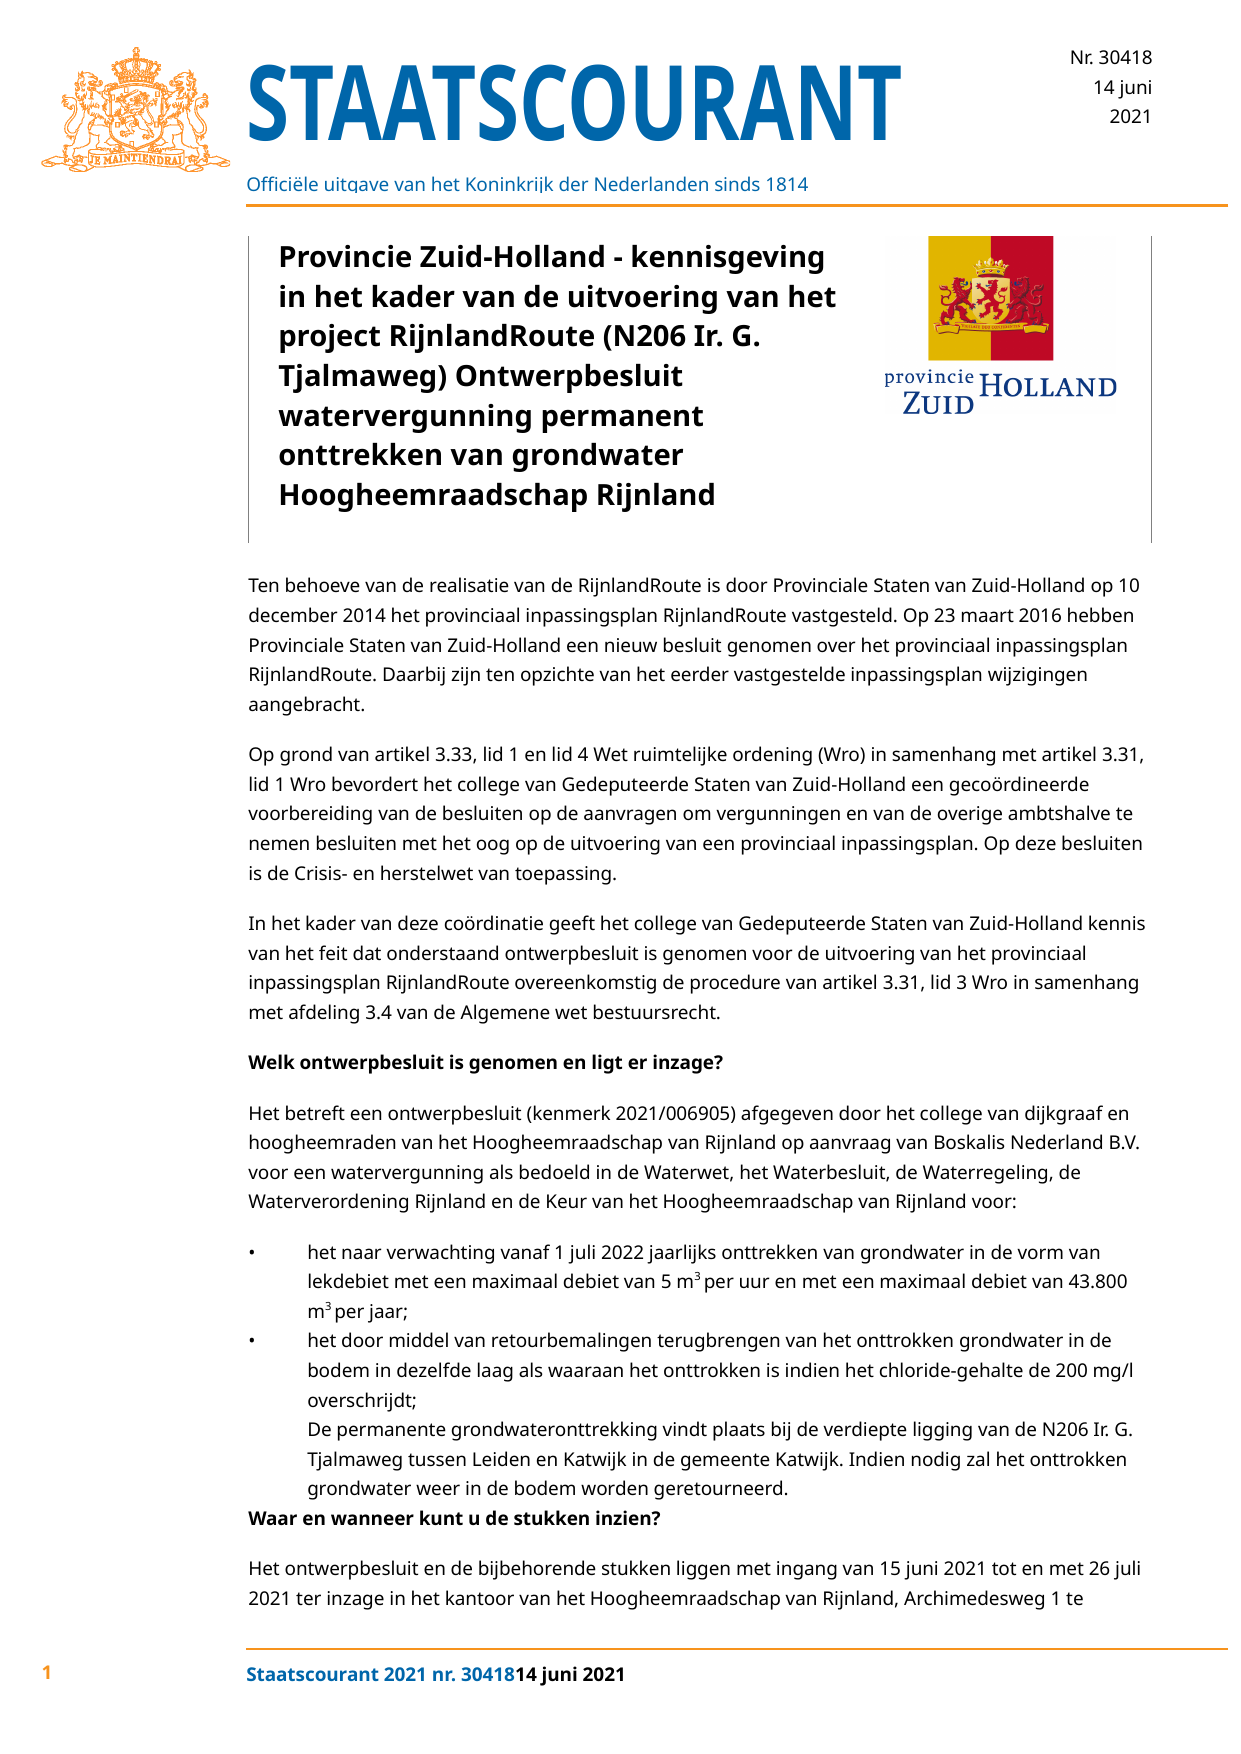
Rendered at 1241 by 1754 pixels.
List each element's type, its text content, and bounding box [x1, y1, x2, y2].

picture [885, 236, 1117, 414]
text Op grond van artikel 3.33, lid 1 en lid 4 Wet ruimtelijke ordening (Wro) in samenhang met artikel 3.31, lid 1 Wro bevordert het college van Gedeputeerde Staten van Zuid-Holland een gecoördineerde voorbereiding van de besluiten op de aanvragen om vergunningen en van de overige ambtshalve te nemen besluiten met het oog op de uitvoering van een provinciaal inpassingsplan. Op deze besluiten is de Crisis- en herstelwet van toepassing. [248, 741, 1152, 886]
text Het ontwerpbesluit en de bijbehorende stukken liggen met ingang van 15 juni 2021 tot en met 26 juli 2021 ter inzage in het kantoor van het Hoogheemraadschap van Rijnland, Archimedesweg 1 te [248, 1556, 1152, 1611]
list De permanente grondwateronttrekking vindt plaats bij de verdiepte ligging van de N206 Ir. G. Tjalmaweg tussen Leiden en Katwijk in de gemeente Katwijk. Indien nodig zal het onttrokken grondwater weer in de bodem worden geretourneerd. [248, 1416, 1152, 1501]
text Welk ontwerpbesluit is genomen en ligt er inzage? [248, 1049, 1152, 1075]
text Waar en wanneer kunt u de stukken inzien? [248, 1505, 1152, 1531]
table_header [1117, 236, 1151, 413]
text Het betreft een ontwerpbesluit (kenmerk 2021/006905) afgegeven door het college van dijkgraaf en hoogheemraden van het Hoogheemraadschap van Rijnland op aanvraag van Boskalis Nederland B.V. voor een watervergunning als bedoeld in de Waterwet, het Waterbesluit, de Waterregeling, de Waterverordening Rijnland en de Keur van het Hoogheemraadschap van Rijnland voor: [248, 1100, 1152, 1214]
text Ten behoeve van de realisatie van de RijnlandRoute is door Provinciale Staten van Zuid-Holland op 10 december 2014 het provinciaal inpassingsplan RijnlandRoute vastgesteld. Op 23 maart 2016 hebben Provinciale Staten van Zuid-Holland een nieuw besluit genomen over het provinciaal inpassingsplan RijnlandRoute. Daarbij zijn ten opzichte van het eerder vastgestelde inpassingsplan wijzigingen aangebracht. [248, 573, 1152, 717]
table_header Provincie Zuid-Holland - kennisgeving in het kader van de uitvoering van het project RijnlandRoute (N206 Ir. G. Tjalmaweg) Ontwerpbesluit watervergunning permanent onttrekken van grondwater Hoogheemraadschap Rijnland [249, 236, 850, 543]
table_header [850, 414, 1151, 543]
table_header [850, 236, 885, 413]
text In het kader van deze coördinatie geeft het college van Gedeputeerde Staten van Zuid-Holland kennis van het feit dat onderstaand ontwerpbesluit is genomen voor de uitvoering van het provinciaal inpassingsplan RijnlandRoute overeenkomstig de procedure van artikel 3.31, lid 3 Wro in samenhang met afdeling 3.4 van de Algemene wet bestuursrecht. [248, 910, 1152, 1025]
picture [41, 47, 231, 172]
list het door middel van retourbemalingen terugbrengen van het onttrokken grondwater in de bodem in dezelfde laag als waaraan het onttrokken is indien het chloride-gehalte de 200 mg/l overschrijdt; [248, 1328, 1152, 1413]
list het naar verwachting vanaf 1 juli 2022 jaarlijks onttrekken van grondwater in de vorm van lekdebiet met een maximaal debiet van 5 m3 per uur en met een maximaal debiet van 43.800 m3 per jaar; [248, 1239, 1152, 1324]
